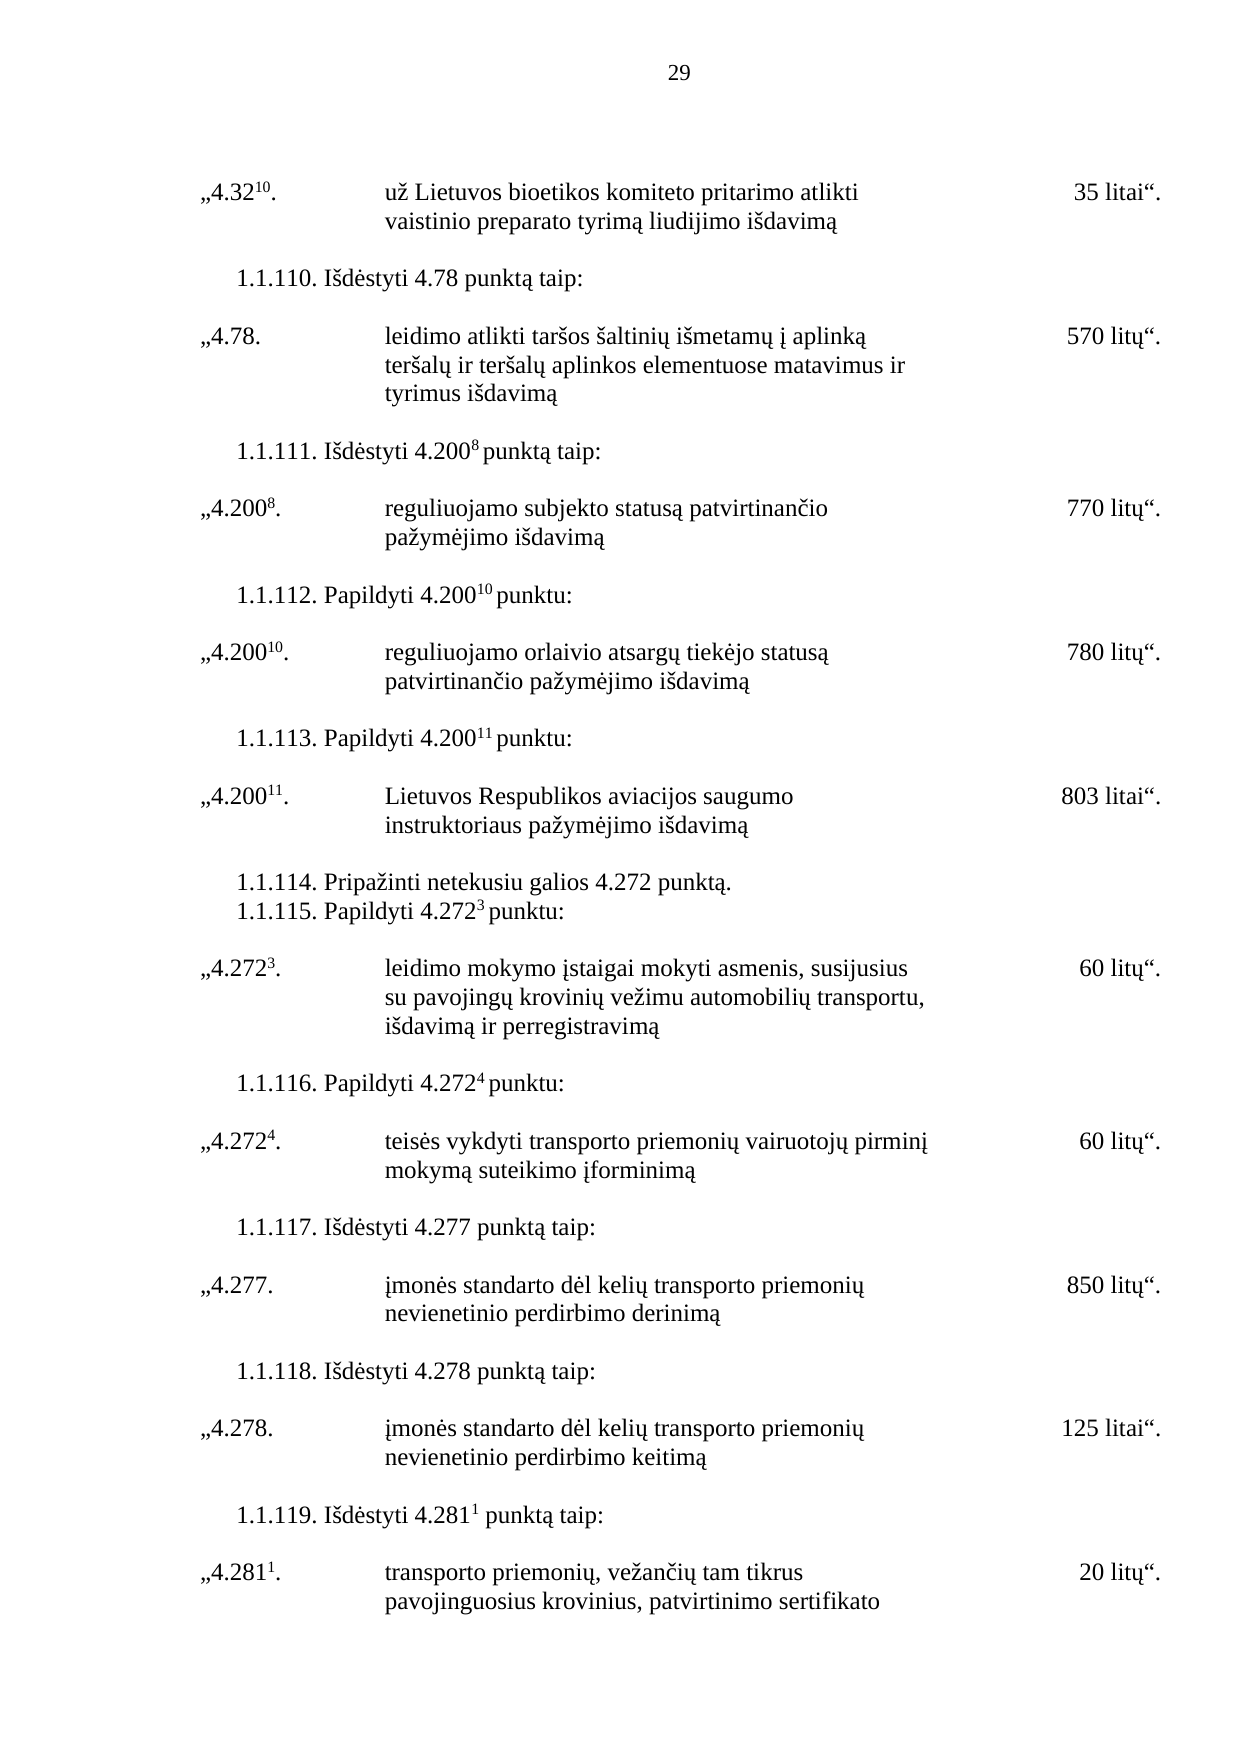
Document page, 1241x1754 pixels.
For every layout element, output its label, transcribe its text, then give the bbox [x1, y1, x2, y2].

table_header 35 litai“. [943, 177, 1172, 235]
table_header teisės vykdyti transporto priemonių vairuotojų pirminį mokymą suteikimo įforminimą [373, 1126, 943, 1183]
table_header 850 litų“. [943, 1270, 1172, 1327]
text 1.1.116. Papildyti 4.2724 punktu: [177, 1068, 1181, 1097]
table_header „4.2724. [189, 1126, 373, 1183]
text 1.1.118. Išdėstyti 4.278 punktą taip: [177, 1356, 1181, 1385]
text 1.1.113. Papildyti 4.20011 punktu: [177, 723, 1181, 752]
table_header 60 litų“. [943, 1126, 1172, 1183]
table_header „4.2723. [189, 954, 373, 1040]
table_header „4.2008. [189, 494, 373, 551]
text 1.1.117. Išdėstyti 4.277 punktą taip: [177, 1212, 1181, 1241]
table_header transporto priemonių, vežančių tam tikrus pavojinguosius krovinius, patvirtinimo sertifikato [373, 1557, 943, 1615]
table_header reguliuojamo subjekto statusą patvirtinančio pažymėjimo išdavimą [373, 494, 943, 551]
table_header įmonės standarto dėl kelių transporto priemonių nevienetinio perdirbimo keitimą [373, 1414, 943, 1471]
table_header „4.3210. [189, 177, 373, 235]
text 1.1.110. Išdėstyti 4.78 punktą taip: [177, 263, 1181, 292]
table_header „4.20011. [189, 781, 373, 838]
table_header „4.278. [189, 1414, 373, 1471]
text 1.1.115. Papildyti 4.2723 punktu: [177, 896, 1181, 925]
table_header 570 litų“. [943, 321, 1172, 407]
text 1.1.119. Išdėstyti 4.2811 punktą taip: [177, 1500, 1181, 1528]
table_header 125 litai“. [943, 1414, 1172, 1471]
table_header 770 litų“. [943, 494, 1172, 551]
table_header įmonės standarto dėl kelių transporto priemonių nevienetinio perdirbimo derinimą [373, 1270, 943, 1327]
text 1.1.114. Pripažinti netekusiu galios 4.272 punktą. [177, 867, 1181, 896]
text 1.1.111. Išdėstyti 4.2008 punktą taip: [177, 436, 1181, 465]
table_header „4.277. [189, 1270, 373, 1327]
table_header „4.78. [189, 321, 373, 407]
table_header „4.2811. [189, 1557, 373, 1615]
table_header reguliuojamo orlaivio atsargų tiekėjo statusą patvirtinančio pažymėjimo išdavimą [373, 637, 943, 695]
text 1.1.112. Papildyti 4.20010 punktu: [177, 580, 1181, 608]
table_header leidimo mokymo įstaigai mokyti asmenis, susijusius su pavojingų krovinių vežimu automobilių transportu, išdavimą ir perregistravimą [373, 954, 943, 1040]
table_header leidimo atlikti taršos šaltinių išmetamų į aplinką teršalų ir teršalų aplinkos elementuose matavimus ir tyrimus išdavimą [373, 321, 943, 407]
table_header 20 litų“. [943, 1557, 1172, 1615]
table_header už Lietuvos bioetikos komiteto pritarimo atlikti vaistinio preparato tyrimą liudijimo išdavimą [373, 177, 943, 235]
table_header 780 litų“. [943, 637, 1172, 695]
table_header Lietuvos Respublikos aviacijos saugumo instruktoriaus pažymėjimo išdavimą [373, 781, 943, 838]
table_header 803 litai“. [943, 781, 1172, 838]
table_header „4.20010. [189, 637, 373, 695]
table_header 60 litų“. [943, 954, 1172, 1040]
